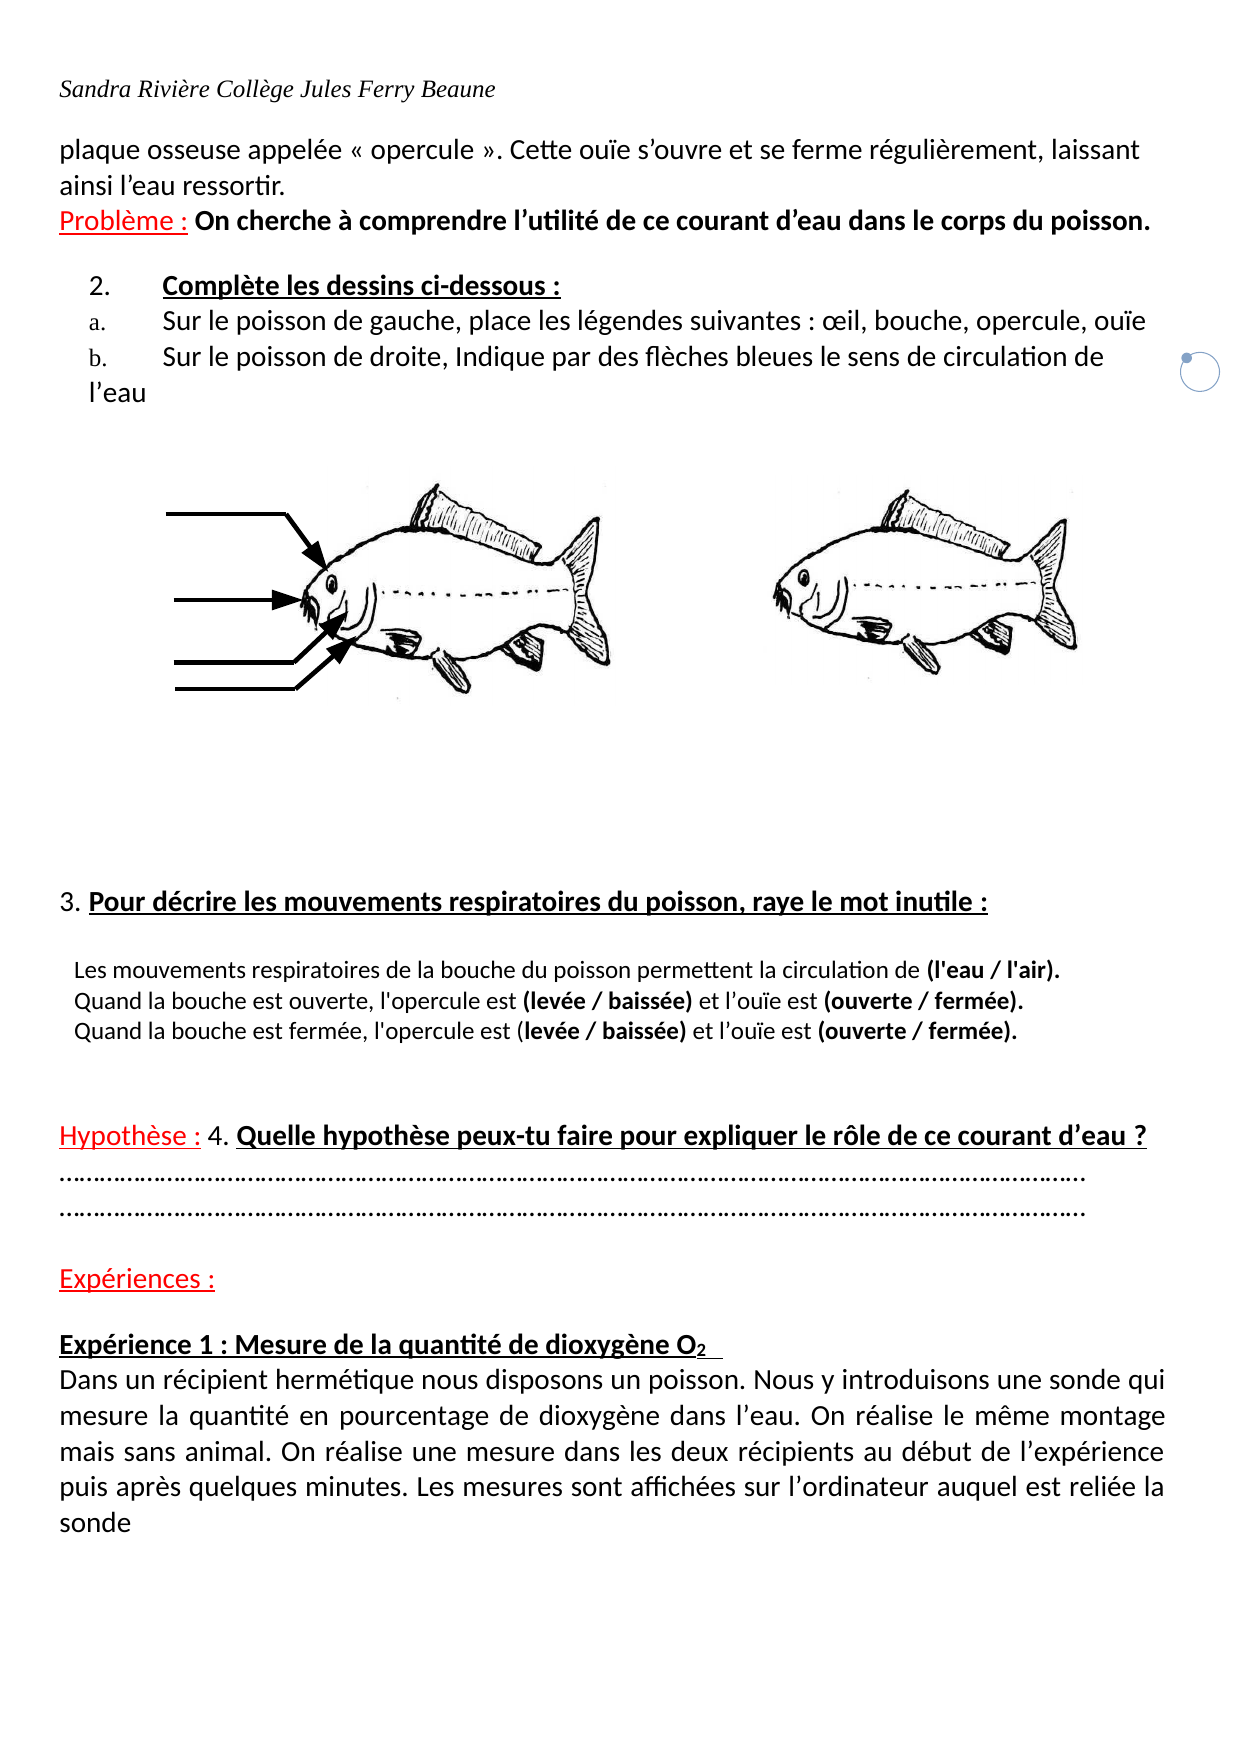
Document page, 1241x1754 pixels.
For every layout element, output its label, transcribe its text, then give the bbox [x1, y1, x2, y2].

list Pour décrire les mouvements respiratoires du poisson, raye le mot inutile : [59, 883, 1167, 919]
text Quand la bouche est ouverte, l'opercule est (levée / baissée) et l’ouïe est (ouverte / fermée). [74, 985, 1167, 1015]
list Sur le poisson de gauche, place les légendes suivantes : œil, bouche, opercule, ouïe [89, 302, 1167, 338]
text ……………………………………………………………………………………………………………………………………… [59, 1188, 1167, 1224]
text Quand la bouche est fermée, l'opercule est (levée / baissée) et l’ouïe est (ouverte / fermée). [74, 1015, 1167, 1046]
text Dans un récipient hermétique nous disposons un poisson. Nous y introduisons une sonde qui mesure la quantité en pourcentage de dioxygène dans l’eau. On réalise le même montage mais sans animal. On réalise une mesure dans les deux récipients au début de l’expérience puis après quelques minutes. Les mesures sont affichées sur l’ordinateur auquel est reliée la sonde [59, 1361, 1167, 1539]
list Sur le poisson de droite, Indique par des flèches bleues le sens de circulation de l’eau [89, 338, 1167, 409]
text Problème : On cherche à comprendre l’utilité de ce courant d’eau dans le corps du poisson. [59, 202, 1167, 238]
text Expériences : [59, 1260, 1167, 1295]
list Complète les dessins ci-dessous : [89, 267, 1167, 302]
text ……………………………………………………………………………………………………………………………………… [59, 1153, 1167, 1188]
text Les mouvements respiratoires de la bouche du poisson permettent la circulation de (l'eau / l'air). [74, 954, 1167, 985]
text Expérience 1 : Mesure de la quantité de dioxygène O2 [59, 1326, 1167, 1361]
text Hypothèse : 4. Quelle hypothèse peux-tu faire pour expliquer le rôle de ce courant d’eau ? [59, 1117, 1167, 1153]
text plaque osseuse appelée « opercule ». Cette ouïe s’ouvre et se ferme régulièrement, laissant ainsi l’eau ressortir. [59, 131, 1167, 202]
